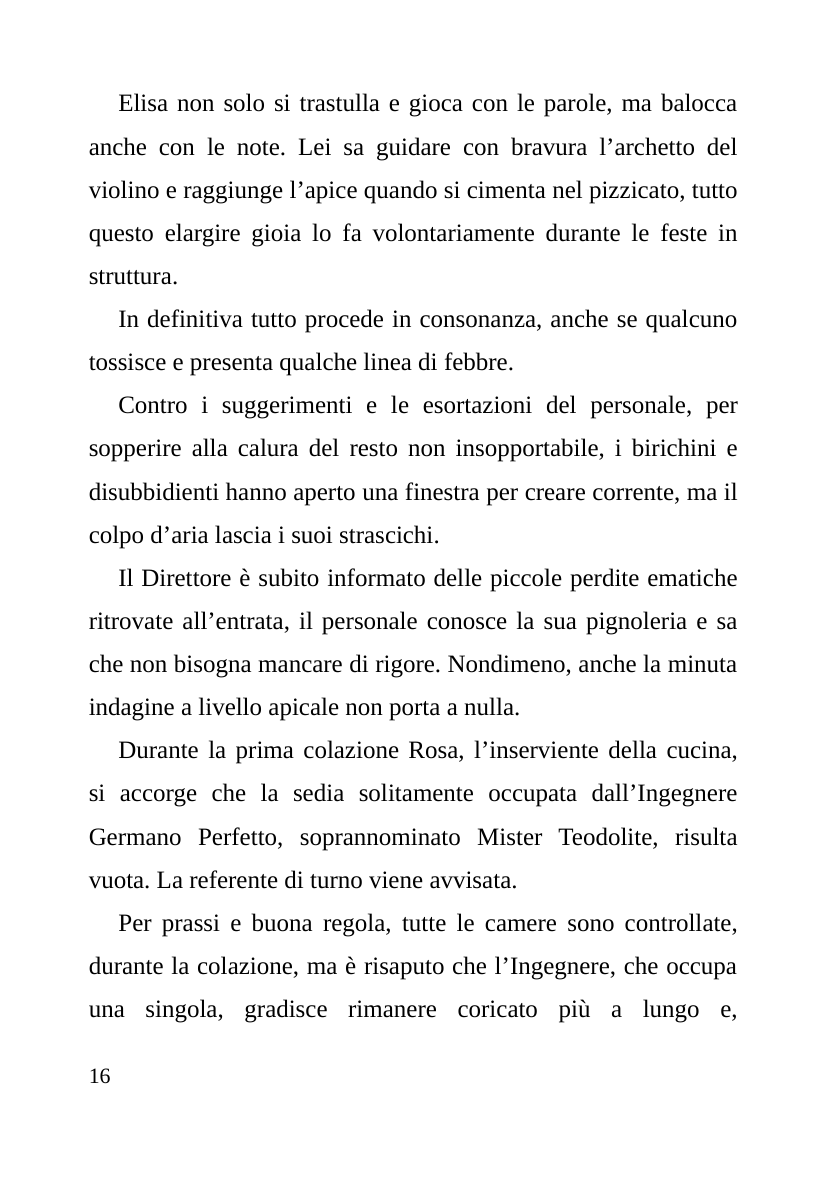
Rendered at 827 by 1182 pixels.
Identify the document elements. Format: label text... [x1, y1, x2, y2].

text In definitiva tutto procede in consonanza, anche se qualcuno tossisce e presenta qualche linea di febbre. [88, 304, 738, 376]
text Il Direttore è subito informato delle piccole perdite ematiche ritrovate all’entrata, il personale conosce la sua pignoleria e sa che non bisogna mancare di rigore. Nondimeno, anche la minuta indagine a livello apicale non porta a nulla. [88, 563, 738, 721]
text Per prassi e buona regola, tutte le camere sono controllate, durante la colazione, ma è risaputo che l’Ingegnere, che occupa una singola, gradisce rimanere coricato più a lungo e, [88, 908, 738, 1023]
text Contro i suggerimenti e le esortazioni del personale, per sopperire alla calura del resto non insopportabile, i birichini e disubbidienti hanno aperto una finestra per creare corrente, ma il colpo d’aria lascia i suoi strascichi. [88, 390, 738, 548]
text Durante la prima colazione Rosa, l’inserviente della cucina, si accorge che la sedia solitamente occupata dall’Ingegnere Germano Perfetto, soprannominato Mister Teodolite, risulta vuota. La referente di turno viene avvisata. [88, 735, 738, 893]
text Elisa non solo si trastulla e gioca con le parole, ma balocca anche con le note. Lei sa guidare con bravura l’archetto del violino e raggiunge l’apice quando si cimenta nel pizzicato, tutto questo elargire gioia lo fa volontariamente durante le feste in struttura. [88, 88, 738, 290]
